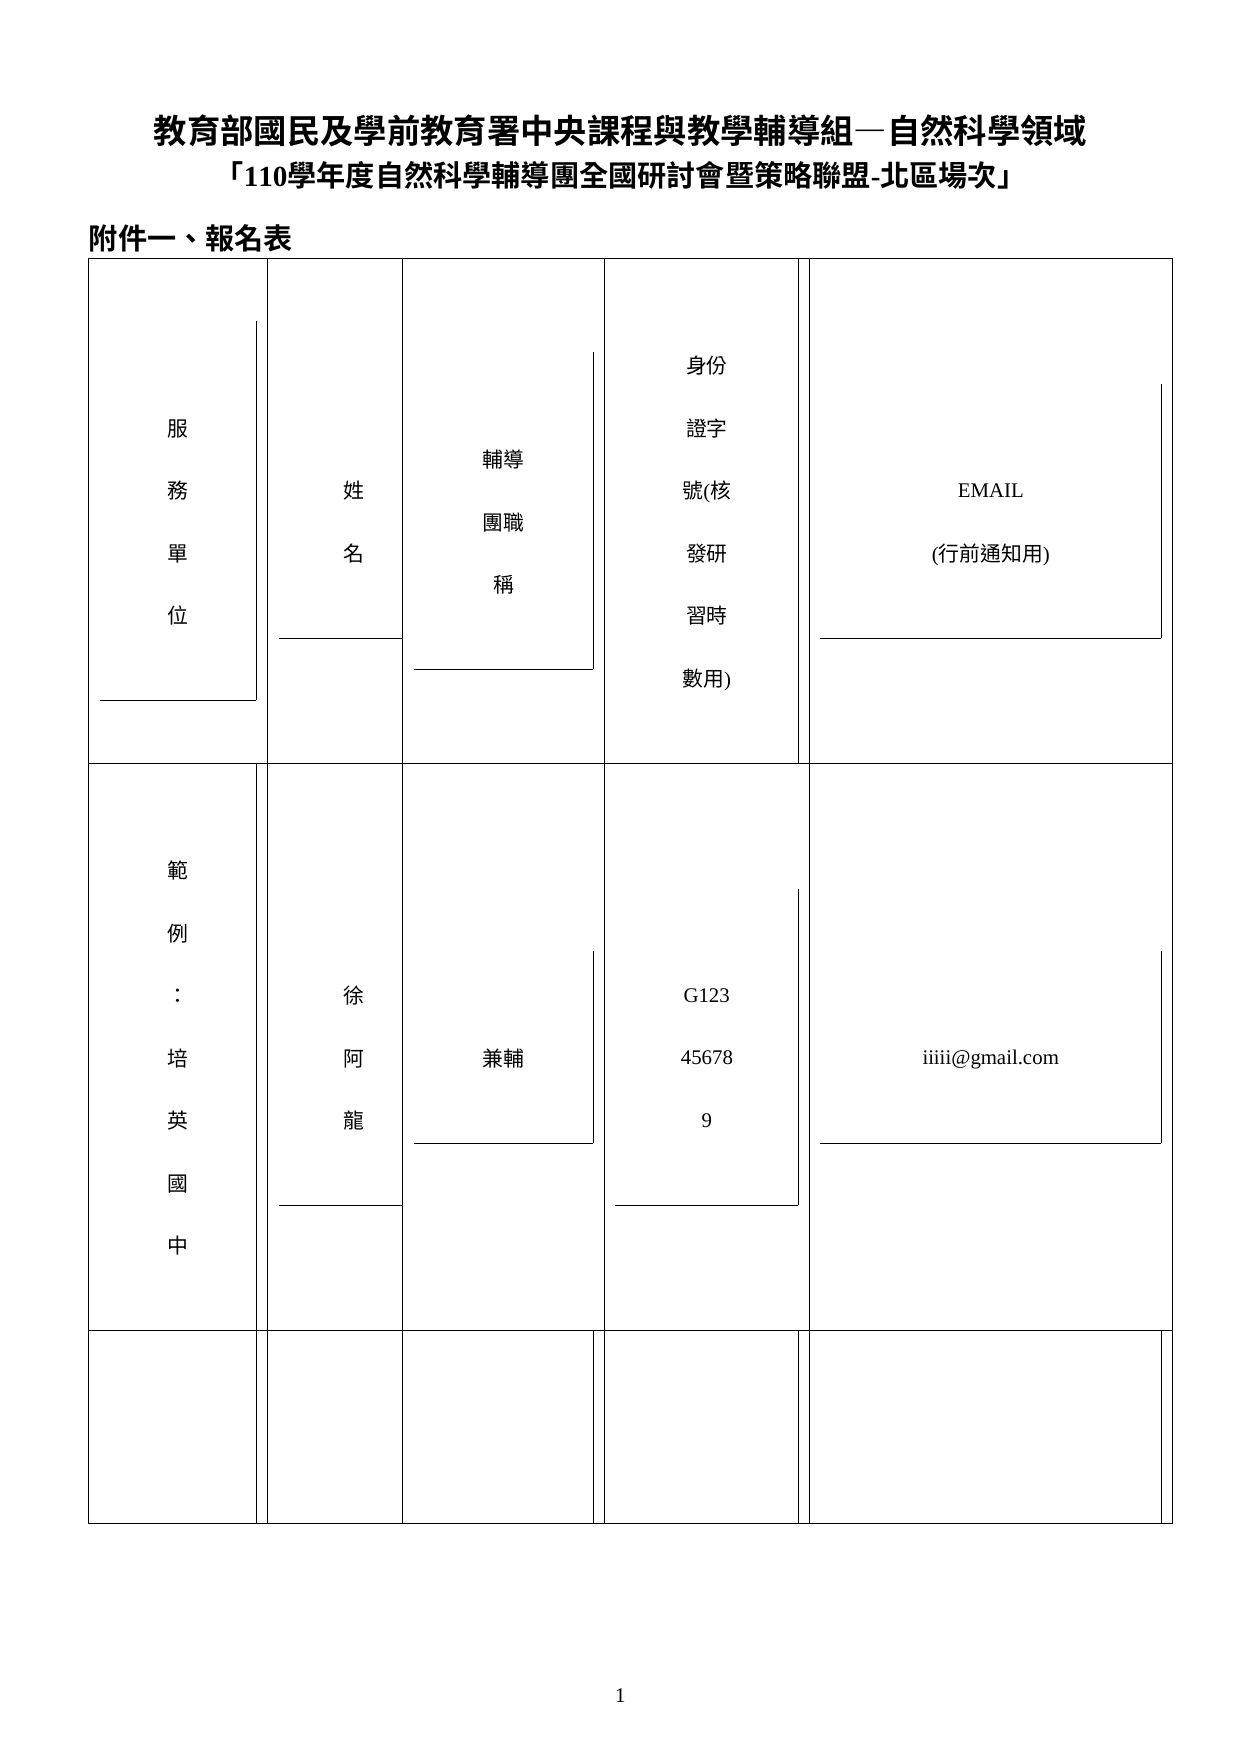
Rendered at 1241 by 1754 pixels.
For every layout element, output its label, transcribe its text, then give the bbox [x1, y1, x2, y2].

table_header 輔導團職稱 [403, 259, 604, 763]
table_header [799, 259, 809, 763]
table_cell [1162, 1331, 1172, 1523]
text 「110學年度自然科學輔導團全國研討會暨策略聯盟-北區場次」 [89, 153, 1152, 195]
table_cell [605, 1331, 798, 1523]
table_cell [257, 1331, 267, 1523]
table_cell [89, 1331, 256, 1523]
table_cell [257, 764, 267, 1330]
table_cell G123456789 [605, 764, 809, 1330]
text 附件一、報名表 [89, 195, 1152, 257]
table_cell [403, 1331, 593, 1523]
table_cell iiiii@gmail.com [810, 764, 1172, 1330]
table_cell [268, 1331, 402, 1523]
table_header 服務單位 [89, 259, 267, 763]
table_cell [594, 1331, 604, 1523]
table_cell 兼輔 [403, 764, 604, 1330]
table_cell 範例： 培英國中 [89, 764, 256, 1330]
table_cell 徐阿龍 [268, 764, 402, 1330]
table_header 姓名 [268, 259, 402, 763]
table_header EMAIL (行前通知用) [810, 259, 1172, 763]
table_header 身份證字號(核發研習時數用) [605, 259, 798, 763]
table_cell [810, 1331, 1161, 1523]
text 教育部國民及學前教育署中央課程與教學輔導組—自然科學領域 [89, 104, 1152, 153]
table_cell [799, 1331, 809, 1523]
